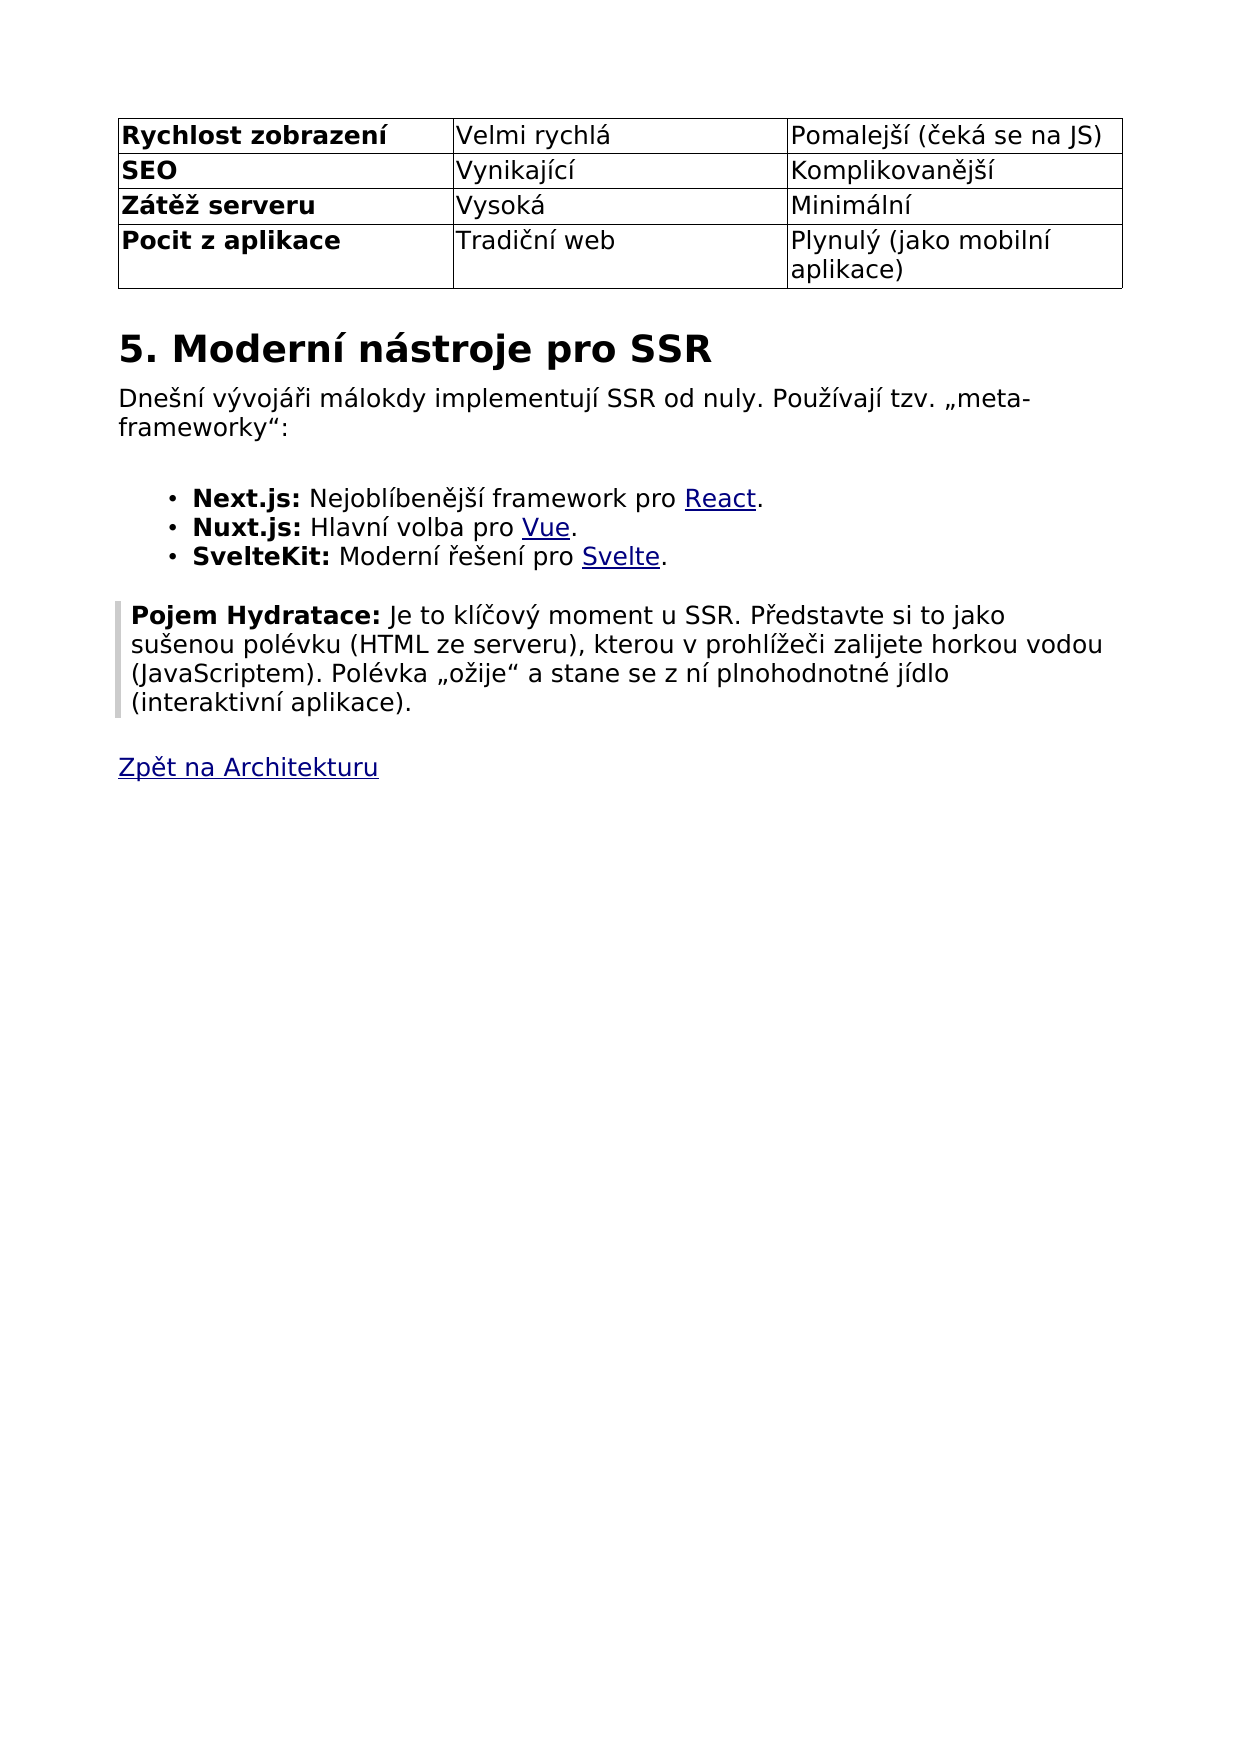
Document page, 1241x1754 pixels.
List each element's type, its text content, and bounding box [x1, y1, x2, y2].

table_header Pojem Hydratace: Je to klíčový moment u SSR. Představte si to jako sušenou polévku (HTML ze serveru), kterou v prohlížeči zalijete horkou vodou (JavaScriptem). Polévka „ožije“ a stane se z ní plnohodnotné jídlo (interaktivní aplikace). [121, 601, 1122, 718]
table_cell Plynulý (jako mobilní aplikace) [788, 225, 1122, 288]
table_cell Zátěž serveru [119, 189, 453, 223]
list Next.js: Nejoblíbenější framework pro React. [177, 484, 1122, 513]
table_cell Vysoká [454, 189, 787, 223]
table_cell Vynikající [454, 154, 787, 188]
table_cell Tradiční web [454, 225, 787, 288]
table_cell SEO [119, 154, 453, 188]
text Zpět na Architekturu [118, 753, 1122, 782]
list Nuxt.js: Hlavní volba pro Vue. [177, 513, 1122, 542]
table_cell Minimální [788, 189, 1122, 223]
table_cell Rychlost zobrazení [119, 119, 453, 153]
table_cell Velmi rychlá [454, 119, 787, 153]
text Dnešní vývojáři málokdy implementují SSR od nuly. Používají tzv. „meta-frameworky“: [118, 384, 1122, 442]
list SvelteKit: Moderní řešení pro Svelte. [177, 542, 1122, 572]
table_cell Pocit z aplikace [119, 225, 453, 288]
table_cell Komplikovanější [788, 154, 1122, 188]
subtitle 5. Moderní nástroje pro SSR [118, 328, 1122, 371]
table_cell Pomalejší (čeká se na JS) [788, 119, 1122, 153]
